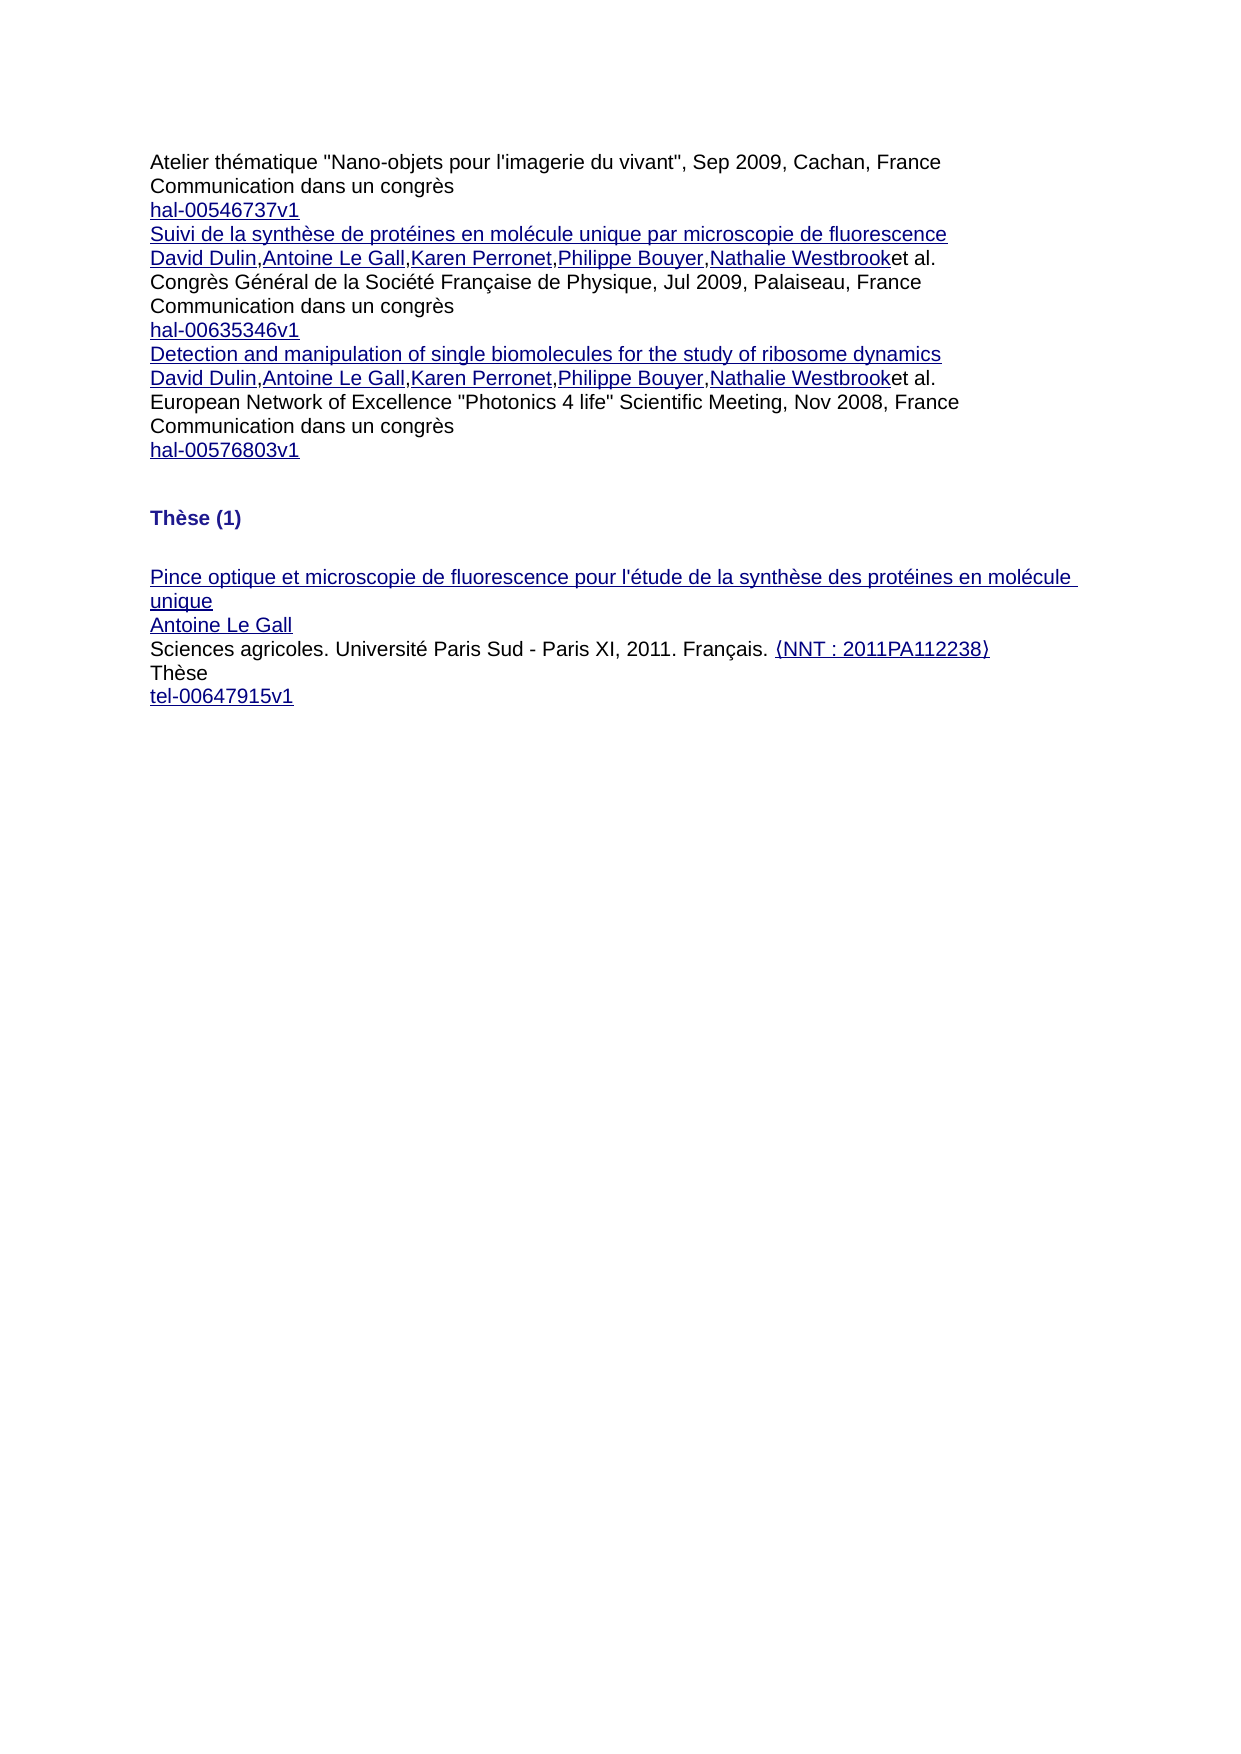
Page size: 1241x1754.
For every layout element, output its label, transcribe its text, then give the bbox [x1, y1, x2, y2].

table_cell Atelier thématique "Nano-objets pour l'imagerie du vivant", Sep 2009, Cachan, France Communication dans un congrès hal-00546737v1 [150, 150, 1090, 222]
table_header Pince optique et microscopie de fluorescence pour l'étude de la synthèse des protéines en molécule unique Antoine Le Gall Sciences agricoles. Université Paris Sud - Paris XI, 2011. Français. ⟨NNT : 2011PA112238⟩ Thèse tel-00647915v1 [150, 565, 1090, 708]
table_cell Detection and manipulation of single biomolecules for the study of ribosome dynamics David Dulin,Antoine Le Gall,Karen Perronet,Philippe Bouyer,Nathalie Westbrooket al. European Network of Excellence "Photonics 4 life" Scientific Meeting, Nov 2008, France Communication dans un congrès hal-00576803v1 [150, 342, 1090, 461]
subtitle Thèse (1) [150, 506, 1090, 530]
table_cell Suivi de la synthèse de protéines en molécule unique par microscopie de fluorescence David Dulin,Antoine Le Gall,Karen Perronet,Philippe Bouyer,Nathalie Westbrooket al. Congrès Général de la Société Française de Physique, Jul 2009, Palaiseau, France Communication dans un congrès hal-00635346v1 [150, 222, 1090, 342]
